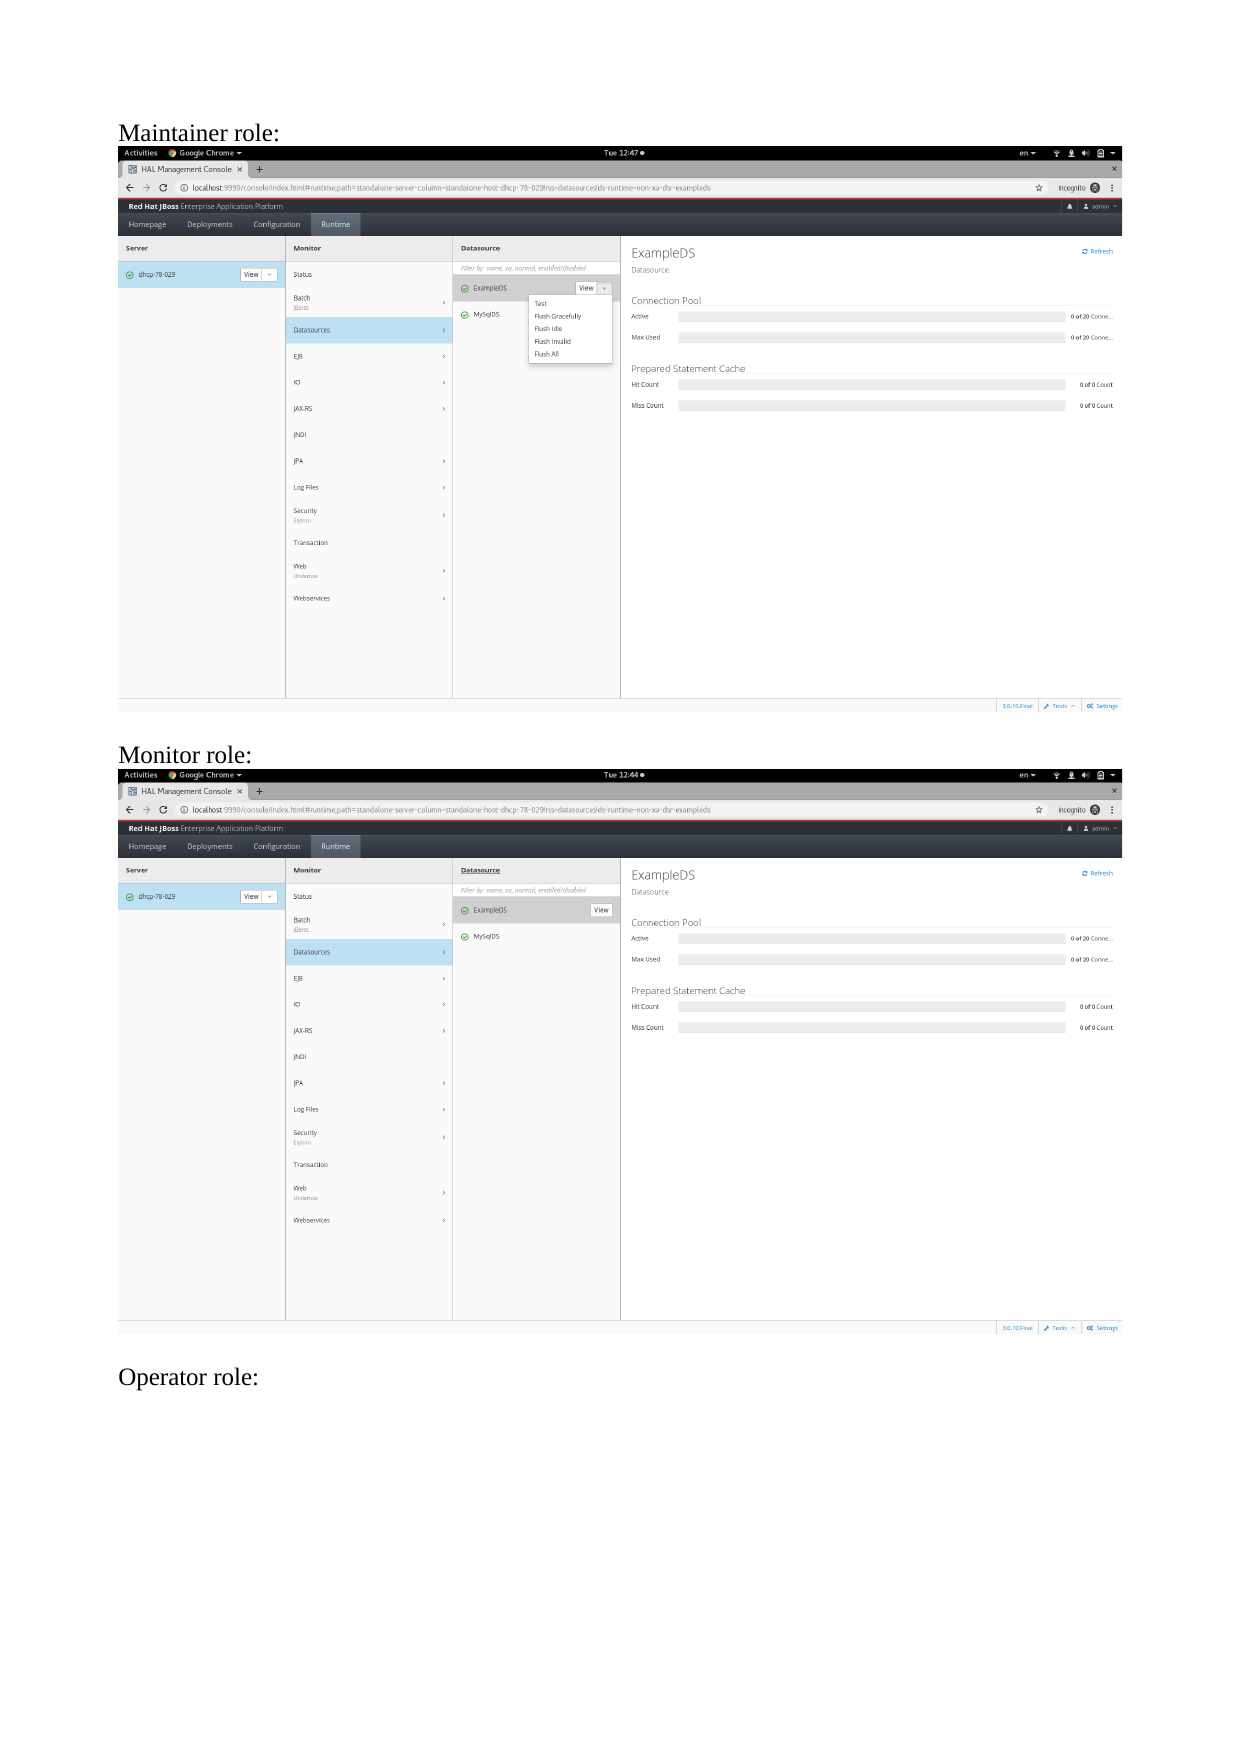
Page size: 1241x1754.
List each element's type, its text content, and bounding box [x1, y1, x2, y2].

picture [118, 769, 1123, 1334]
text Maintainer role: [118, 118, 1122, 146]
picture [118, 146, 1123, 712]
text Monitor role: [118, 740, 1122, 769]
text Operator role: [118, 1362, 1122, 1391]
